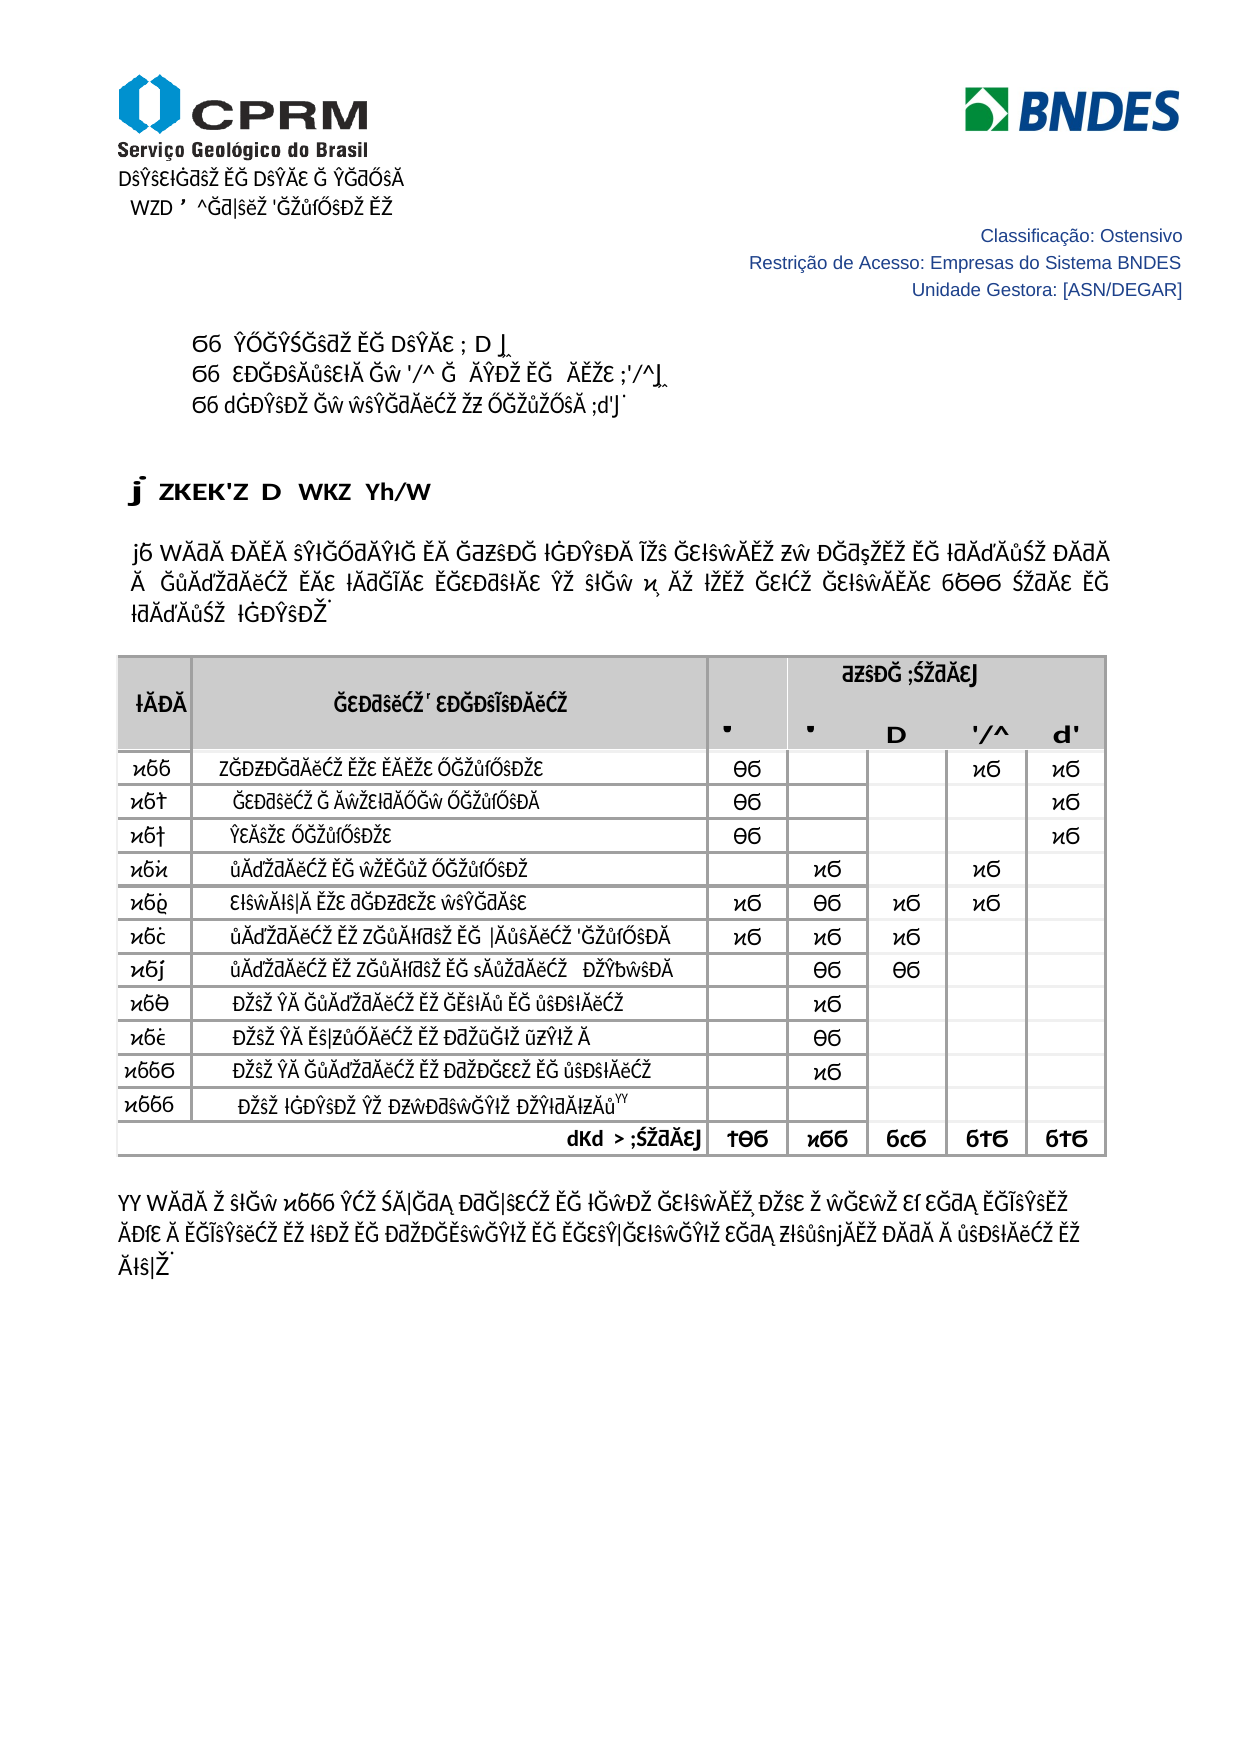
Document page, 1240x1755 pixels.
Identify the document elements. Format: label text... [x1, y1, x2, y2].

table_cell ƉŽŝŽ ƚĠĐŶŝĐŽ ŶŽ ĐƵŵƉƌŝŵĞŶƚŽ ĐŽŶƚƌĂƚƵĂůΎΎ [193, 1089, 706, 1120]
table_cell ϰ͘ϭ͘ϰ [118, 854, 190, 884]
table_cell dKd > ;ŚŽƌĂƐͿ [118, 1123, 706, 1153]
table_cell [1028, 1022, 1104, 1053]
table_cell [1028, 888, 1104, 918]
table_cell ϴϬ [709, 820, 786, 851]
table_cell ϰϬ [948, 854, 1025, 884]
table_cell [869, 753, 945, 783]
text Ϭϭ ƐƉĞĐŝĂůŝƐƚĂ Ğŵ '/^ Ğ ĂŶĐŽ ĚĞ ĂĚŽƐ ;'/^Ϳ͖ Ϭϭ dĠĐŶŝĐŽ Ğŵ ŵŝŶĞƌĂĕĆŽ ŽƵ ŐĞŽůŽŐŝĂ ;d'Ϳ͘ [192, 358, 678, 419]
table_cell [869, 1022, 945, 1053]
table_cell ůĂďŽƌĂĕĆŽ ĚŽ ZĞůĂƚſƌŝŽ ĚĞ sĂůŽƌĂĕĆŽ ĐŽŶƀŵŝĐĂ [193, 955, 706, 985]
table_cell [948, 955, 1025, 985]
table_cell [869, 854, 945, 884]
table_cell [869, 1056, 945, 1086]
table_cell ϰϬ [789, 921, 866, 952]
table_cell ŶƐĂŝŽƐ ŐĞŽůſŐŝĐŽƐ [193, 820, 706, 851]
table_cell ϭϮϬ [948, 1123, 1025, 1153]
table_cell [948, 1022, 1025, 1053]
text ΎΎ WĂƌĂ Ž ŝƚĞŵ ϰ͘ϭ͘ϭϭ ŶĆŽ ŚĂǀĞƌĄ ƉƌĞǀŝƐĆŽ ĚĞ ƚĞŵƉŽ ĞƐƚŝŵĂĚŽ͕ ƉŽŝƐ Ž ŵĞƐŵŽ Ɛſ ƐĞƌĄ ĚĞĨŝŶŝĚŽ ĂƉſƐ Ă ĚĞĨŝŶŝĕĆŽ ĚŽ ƚŝƉŽ ĚĞ ƉƌŽĐĞĚŝŵĞŶƚŽ ĚĞ ĚĞƐŝŶǀĞƐƚŝŵĞŶƚŽ ƐĞƌĄ ƵƚŝůŝǌĂĚŽ ƉĂƌĂ Ă ůŝĐŝƚĂĕĆŽ ĚŽ ĂƚŝǀŽ͘ [118, 1187, 1080, 1281]
table_cell [1028, 854, 1104, 884]
table_cell [789, 820, 866, 851]
table_cell [869, 988, 945, 1019]
table_cell ƉŽŝŽ ŶĂ ĞůĂďŽƌĂĕĆŽ ĚŽ ĞĚŝƚĂů ĚĞ ůŝĐŝƚĂĕĆŽ [193, 988, 706, 1019]
table_cell ϴϬ [789, 888, 866, 918]
table_cell ϭϲϬ [869, 1123, 945, 1153]
table_cell ϰϬ [948, 888, 1025, 918]
table_header ' [709, 658, 787, 749]
table_cell [709, 1089, 786, 1120]
table_cell ϰϬ [789, 1056, 866, 1086]
table_cell ϭϮϬ [1028, 1123, 1104, 1153]
table_cell [948, 786, 1025, 817]
table_cell ϰϬ [869, 921, 945, 952]
table_cell ϰ͘ϭ͘ϵ [118, 1022, 190, 1053]
table_cell [869, 820, 945, 851]
table_cell ϮϴϬ [709, 1123, 786, 1153]
table_cell ϴϬ [789, 1022, 866, 1053]
table_header ĞƐĐƌŝĕĆŽ ͬ ƐƉĞĐŝĨŝĐĂĕĆŽ [193, 658, 706, 749]
table_cell [789, 1089, 866, 1120]
table_cell [869, 786, 945, 817]
table_cell ϰϬ [1028, 786, 1104, 817]
table_cell ϰϬ [789, 854, 866, 884]
table_cell [1028, 921, 1104, 952]
table_cell ϰ͘ϭ͘ϲ [118, 921, 190, 952]
table_cell ϰϬ [709, 888, 786, 918]
table_cell ƉŽŝŽ ŶĂ ĚŝǀƵůŐĂĕĆŽ ĚŽ ƉƌŽũĞƚŽ ũƵŶƚŽ Ă ŝŶǀĞƐƚŝĚŽƌĞƐ [193, 1022, 706, 1053]
table_cell ϰ͘ϭ͘ϳ [118, 955, 190, 985]
table_cell [948, 820, 1025, 851]
table_cell ϴϬ [709, 786, 786, 817]
table_cell ϰ͘ϭ͘ϱ [118, 888, 190, 918]
text ϳ͘ ZKEK'Z D WKZ Yh/W [130, 476, 1112, 507]
table_header d' [1026, 658, 1104, 749]
table_cell [789, 753, 866, 783]
table_cell ϰϬ [1028, 820, 1104, 851]
text ϳ͘ϭ WĂƌĂ ĐĂĚĂ ŝŶƚĞŐƌĂŶƚĞ ĚĂ ĞƋƵŝƉĞ ƚĠĐŶŝĐĂ ĨŽŝ ĞƐƚŝŵĂĚŽ Ƶŵ ƉĞƌşŽĚŽ ĚĞ ƚƌĂďĂůŚŽ ƉĂƌĂ Ă ĞůĂďŽƌĂĕĆŽ ĚĂƐ ƚĂƌĞĨĂƐ ĚĞƐĐƌŝƚĂƐ ŶŽ ŝƚĞŵ ϰ͕ ĂŽ ƚŽĚŽ ĞƐƚĆŽ ĞƐƚŝŵĂĚĂƐ ϭ͘ϬϴϬ ŚŽƌĂƐ ĚĞ ƚƌĂďĂůŚŽ ƚĠĐŶŝĐŽ͘ [130, 537, 1110, 629]
table_cell ϰϬ [789, 988, 866, 1019]
table_cell ϰϬ [1028, 753, 1104, 783]
table_cell ůĂďŽƌĂĕĆŽ ĚŽ ZĞůĂƚſƌŝŽ ĚĞ ǀĂůŝĂĕĆŽ 'ĞŽůſŐŝĐĂ [193, 921, 706, 952]
table_cell ϰ͘ϭ͘ϴ [118, 988, 190, 1019]
table_cell ϰϬϬ [789, 1123, 866, 1153]
table_cell [1028, 988, 1104, 1019]
table_cell [709, 955, 786, 985]
table_cell ϰ͘ϭ͘ϯ [118, 820, 190, 851]
table_cell [1028, 955, 1104, 985]
table_cell [948, 1056, 1025, 1086]
table_header ƚĂƉĂ [118, 658, 190, 749]
table_cell [709, 1022, 786, 1053]
table_cell [948, 921, 1025, 952]
table_cell ϰϬ [869, 888, 945, 918]
table_cell [948, 988, 1025, 1019]
table_cell [1028, 1089, 1104, 1120]
table_cell [789, 786, 866, 817]
table_cell [948, 1089, 1025, 1120]
table_cell ϰ͘ϭ͘Ϯ [118, 786, 190, 817]
table_header ƋƵŝƉĞ ;ŚŽƌĂƐͿ ' D '/^ [788, 658, 1026, 749]
table_cell [869, 1089, 945, 1120]
table_cell ϰϬ [709, 921, 786, 952]
table_cell ĞƐĐƌŝĕĆŽ Ğ ĂŵŽƐƚƌĂŐĞŵ ŐĞŽůſŐŝĐĂ [193, 786, 706, 817]
table_cell [709, 854, 786, 884]
table_cell [709, 1056, 786, 1086]
text Ϭϭ ŶŐĞŶŚĞŝƌŽ ĚĞ DŝŶĂƐ ; D Ϳ͖ [192, 328, 1196, 358]
table_cell ZĞĐƵƉĞƌĂĕĆŽ ĚŽƐ ĚĂĚŽƐ ŐĞŽůſŐŝĐŽƐ [193, 753, 706, 783]
table_cell ϰ͘ϭ͘ϭ [118, 753, 190, 783]
table_cell ϴϬ [789, 955, 866, 985]
table_cell ϰϬ [948, 753, 1025, 783]
table_cell ϴϬ [709, 753, 786, 783]
table_cell ϰ͘ϭ͘ϭϭ [118, 1089, 190, 1120]
table_cell [709, 988, 786, 1019]
table_cell ϰ͘ϭ͘ϭϬ [118, 1056, 190, 1086]
table_cell [1028, 1056, 1104, 1086]
table_cell ůĂďŽƌĂĕĆŽ ĚĞ ŵŽĚĞůŽ ŐĞŽůſŐŝĐŽ [193, 854, 706, 884]
table_cell ƐƚŝŵĂƚŝǀĂ ĚŽƐ ƌĞĐƵƌƐŽƐ ŵŝŶĞƌĂŝƐ [193, 888, 706, 918]
table_cell ƉŽŝŽ ŶĂ ĞůĂďŽƌĂĕĆŽ ĚŽ ƉƌŽĐĞƐƐŽ ĚĞ ůŝĐŝƚĂĕĆŽ [193, 1056, 706, 1086]
table_cell ϴϬ [869, 955, 945, 985]
